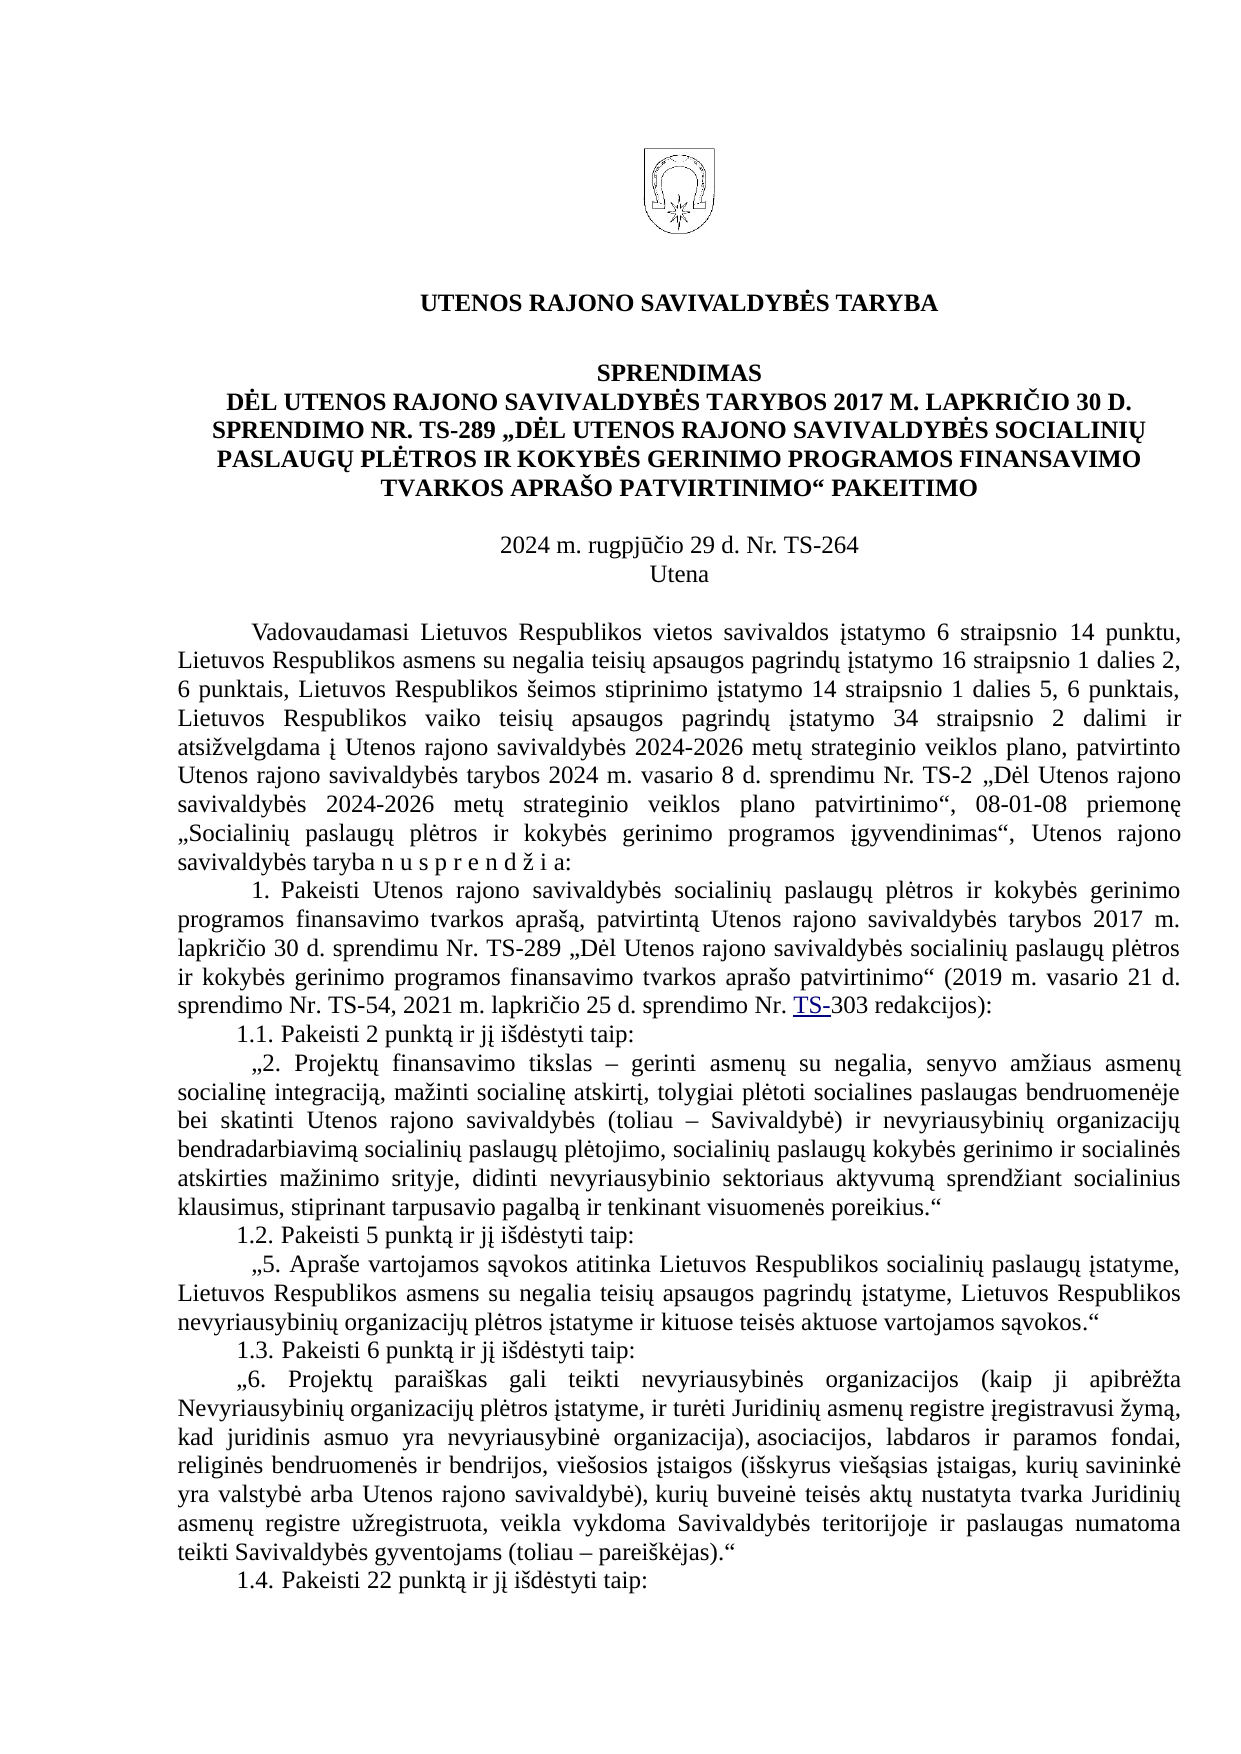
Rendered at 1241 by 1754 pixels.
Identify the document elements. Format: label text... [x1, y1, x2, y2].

text Vadovaudamasi Lietuvos Respublikos vietos savivaldos įstatymo 6 straipsnio 14 punktu, Lietuvos Respublikos asmens su negalia teisių apsaugos pagrindų įstatymo 16 straipsnio 1 dalies 2, 6 punktais, Lietuvos Respublikos šeimos stiprinimo įstatymo 14 straipsnio 1 dalies 5, 6 punktais, Lietuvos Respublikos vaiko teisių apsaugos pagrindų įstatymo 34 straipsnio 2 dalimi ir atsižvelgdama į Utenos rajono savivaldybės 2024-2026 metų strateginio veiklos plano, patvirtinto Utenos rajono savivaldybės tarybos 2024 m. vasario 8 d. sprendimu Nr. TS-2 „Dėl Utenos rajono savivaldybės 2024-2026 metų strateginio veiklos plano patvirtinimo“, 08-01-08 priemonę „Socialinių paslaugų plėtros ir kokybės gerinimo programos įgyvendinimas“, Utenos rajono savivaldybės taryba nusprendžia: [177, 617, 1181, 875]
text 1.2. Pakeisti 5 punktą ir jį išdėstyti taip: [177, 1220, 1181, 1249]
text 1.4. Pakeisti 22 punktą ir jį išdėstyti taip: [236, 1565, 1181, 1594]
text 1. Pakeisti Utenos rajono savivaldybės socialinių paslaugų plėtros ir kokybės gerinimo programos finansavimo tvarkos aprašą, patvirtintą Utenos rajono savivaldybės tarybos 2017 m. lapkričio 30 d. sprendimu Nr. TS-289 „Dėl Utenos rajono savivaldybės socialinių paslaugų plėtros ir kokybės gerinimo programos finansavimo tvarkos aprašo patvirtinimo“ (2019 m. vasario 21 d. sprendimo Nr. TS-54, 2021 m. lapkričio 25 d. sprendimo Nr. TS-303 redakcijos): [177, 875, 1181, 1019]
text „5. Apraše vartojamos sąvokos atitinka Lietuvos Respublikos socialinių paslaugų įstatyme, Lietuvos Respublikos asmens su negalia teisių apsaugos pagrindų įstatyme, Lietuvos Respublikos nevyriausybinių organizacijų plėtros įstatyme ir kituose teisės aktuose vartojamos sąvokos.“ [177, 1249, 1181, 1335]
text 1.3. Pakeisti 6 punktą ir jį išdėstyti taip: [236, 1335, 1181, 1364]
text UTENOS RAJONO SAVIVALDYBĖS TARYBA [177, 288, 1181, 317]
text DĖL UTENOS RAJONO SAVIVALDYBĖS TARYBOS 2017 M. LAPKRIČIO 30 D. SPRENDIMO NR. TS-289 „DĖL UTENOS RAJONO SAVIVALDYBĖS SOCIALINIŲ PASLAUGŲ PLĖTROS IR KOKYBĖS GERINIMO PROGRAMOS FINANSAVIMO TVARKOS APRAŠO PATVIRTINIMO“ PAKEITIMO [177, 387, 1181, 502]
text 2024 m. rugpjūčio 29 d. Nr. TS-264 [177, 530, 1181, 559]
text „2. Projektų finansavimo tikslas – gerinti asmenų su negalia, senyvo amžiaus asmenų socialinę integraciją, mažinti socialinę atskirtį, tolygiai plėtoti socialines paslaugas bendruomenėje bei skatinti Utenos rajono savivaldybės (toliau – Savivaldybė) ir nevyriausybinių organizacijų bendradarbiavimą socialinių paslaugų plėtojimo, socialinių paslaugų kokybės gerinimo ir socialinės atskirties mažinimo srityje, didinti nevyriausybinio sektoriaus aktyvumą sprendžiant socialinius klausimus, stiprinant tarpusavio pagalbą ir tenkinant visuomenės poreikius.“ [177, 1048, 1181, 1220]
text 1.1. Pakeisti 2 punktą ir jį išdėstyti taip: [177, 1019, 1181, 1048]
text „6. Projektų paraiškas gali teikti nevyriausybinės organizacijos (kaip ji apibrėžta Nevyriausybinių organizacijų plėtros įstatyme, ir turėti Juridinių asmenų registre įregistravusi žymą, kad juridinis asmuo yra nevyriausybinė organizacija), asociacijos, labdaros ir paramos fondai, religinės bendruomenės ir bendrijos, viešosios įstaigos (išskyrus viešąsias įstaigas, kurių savininkė yra valstybė arba Utenos rajono savivaldybė), kurių buveinė teisės aktų nustatyta tvarka Juridinių asmenų registre užregistruota, veikla vykdoma Savivaldybės teritorijoje ir paslaugas numatoma teikti Savivaldybės gyventojams (toliau – pareiškėjas).“ [177, 1364, 1181, 1565]
text Utena [177, 559, 1181, 588]
text SPRENDIMAS [177, 358, 1181, 387]
